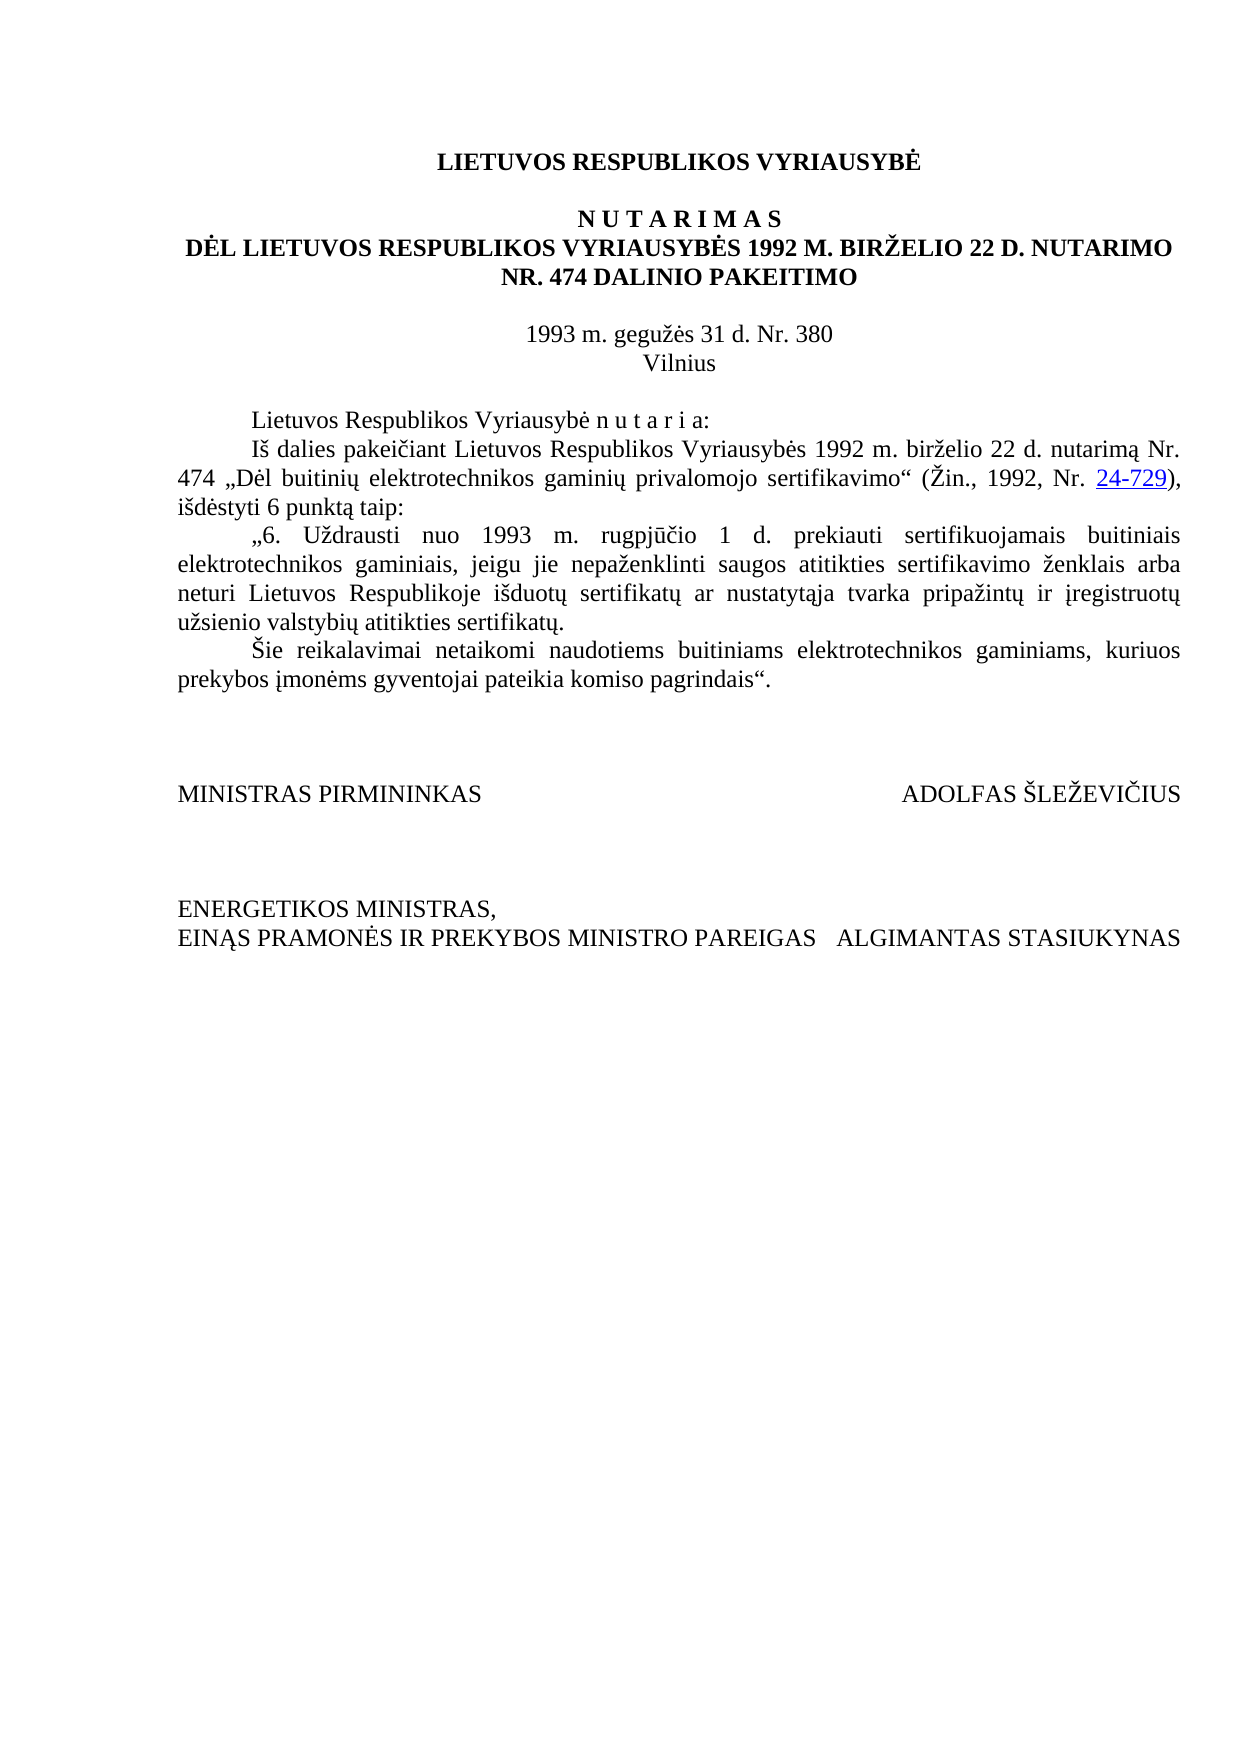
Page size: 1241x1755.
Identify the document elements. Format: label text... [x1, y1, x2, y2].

text Vilnius [177, 348, 1181, 377]
text MINISTRAS PIRMININKAS ADOLFAS ŠLEŽEVIČIUS [177, 779, 1181, 808]
text EINĄS PRAMONĖS IR PREKYBOS MINISTRO PAREIGAS ALGIMANTAS STASIUKYNAS [177, 923, 1181, 952]
text „6. Uždrausti nuo 1993 m. rugpjūčio 1 d. prekiauti sertifikuojamais buitiniais elektrotechnikos gaminiais, jeigu jie nepaženklinti saugos atitikties sertifikavimo ženklais arba neturi Lietuvos Respublikoje išduotų sertifikatų ar nustatytąja tvarka pripažintų ir įregistruotų užsienio valstybių atitikties sertifikatų. [177, 521, 1181, 636]
text Lietuvos Respublikos Vyriausybė nutaria: [177, 406, 1181, 434]
text LIETUVOS RESPUBLIKOS VYRIAUSYBĖ [177, 147, 1181, 176]
text N U T A R I M A S [177, 204, 1181, 233]
text Šie reikalavimai netaikomi naudotiems buitiniams elektrotechnikos gaminiams, kuriuos prekybos įmonėms gyventojai pateikia komiso pagrindais“. [177, 636, 1181, 693]
text 1993 m. gegužės 31 d. Nr. 380 [177, 319, 1181, 348]
text ENERGETIKOS MINISTRAS, [177, 894, 1181, 923]
text DĖL LIETUVOS RESPUBLIKOS VYRIAUSYBĖS 1992 M. BIRŽELIO 22 D. NUTARIMO NR. 474 DALINIO PAKEITIMO [177, 233, 1181, 291]
text Iš dalies pakeičiant Lietuvos Respublikos Vyriausybės 1992 m. birželio 22 d. nutarimą Nr. 474 „Dėl buitinių elektrotechnikos gaminių privalomojo sertifikavimo“ (Žin., 1992, Nr. 24-729), išdėstyti 6 punktą taip: [177, 434, 1181, 521]
